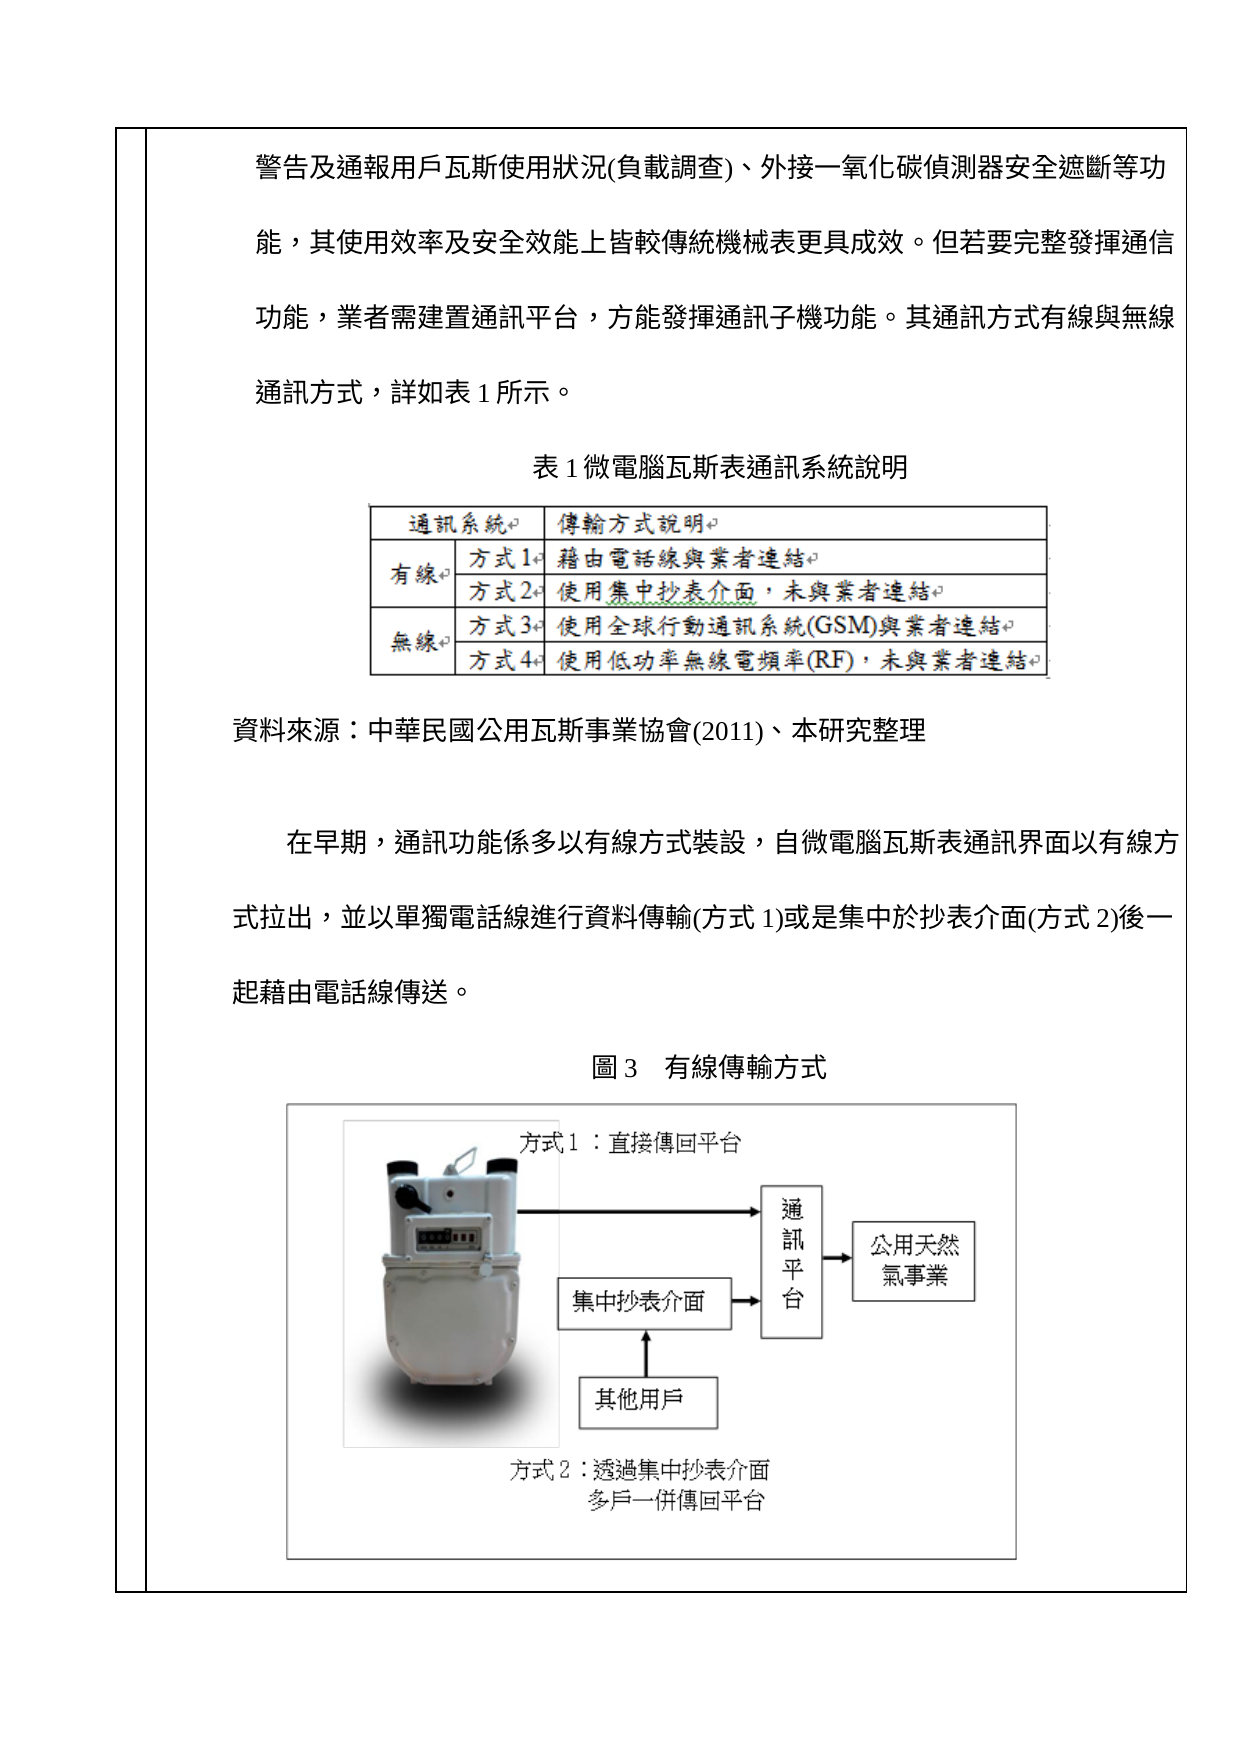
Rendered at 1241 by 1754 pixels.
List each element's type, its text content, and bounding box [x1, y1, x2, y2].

picture [367, 503, 1051, 679]
table_cell [117, 129, 145, 1591]
picture [286, 1103, 1017, 1563]
table_cell 微電腦瓦斯表發展沿革 微電腦瓦斯表之發展主要源自於日本，日本因為對於天然氣的仰賴，以及經歷了多次地震與災害事故後，日本的天然氣公用事業為了減少瓦斯相關事故的風險，自1983年起自發性的開始為住宅用戶裝設微電腦微電腦瓦斯表，微電腦瓦斯表除了傳統機械表具有的量測功能外，還有各種安全功能。 鑒於對於災害的預防，亦使得日本成為國際上微電腦瓦斯表發展最迅速與完整的國家，在1987年時，日本研發使微電腦瓦斯表增加了通信功能，並降低耗電，使得電池可使用十年。在1998年時，更增加雙向閥功能，可以遙控方式開啟及關閉瓦斯閥門。日本並在1997年時，立法規範用戶用氣皆須安裝微電腦瓦斯表，至今幾乎100％的住宅用戶都已裝置了微電腦瓦斯表。 近年新型微電腦瓦斯表之發展 隨者時代進步，日本公用天然氣事業認為，傳統的膜式氣量計可能有無法達到更高性能與更先進的服務需求，因此開始開發超音波微電腦瓦斯表(Ultrasonic Gas Meter)，如圖1所示 圖1 超音波微電腦瓦斯表 資料來源:瓦斯季刊101期 這種瓦斯表相較於目前微電腦瓦斯表，有以下的優點: 1. 體積較小:傳統的微電腦瓦斯表計量方式係以膜進行計量，因此必須增加瓦斯表的大小，才可增加天然氣的可計流量。而超音波微電腦瓦斯表因其計算原理不同，即使需偵測的流量大，仍可維持較小體積。 圖2 超音波微電腦瓦斯表大小 資料來源: 中華民國公用瓦斯事業協會 2.計量更精準: 超音波氣體流量計的量測範圍較寬，能夠及時偵測瞬間流量變化，計量更精準。 3.結構單純且較便宜: 超音波微電腦瓦斯表沒有可移動的機械零件，因此與膜式微電腦瓦斯表相比，更輕也更便宜 4.未來發展性高: 因超音波瓦斯表為全新類型的瓦斯表，因此在設計上新增加了許多功能，如新一代的通信端口以及安全功能的升級等，可藉由內建各種獨特的安全功能來提供更安全用氣環境。 微電腦瓦斯表通訊子機與其附加功能技術發展 1.現行微電腦瓦斯表通訊功能 目前依經濟部標準檢驗局規範CNS14741訂定，於國內裝置之微電腦瓦斯表皆須具備通訊功能介面，使微電腦瓦斯表外接通信迴路或裝置通訊子機後，即能發揮其通信功能，可功能可進行遠端監控、雙向通信遮斷、自動抄表、緊急警告及通報用戶瓦斯使用狀況(負載調查)、外接一氧化碳偵測器安全遮斷等功能，其使用效率及安全效能上皆較傳統機械表更具成效。但若要完整發揮通信功能，業者需建置通訊平台，方能發揮通訊子機功能。其通訊方式有線與無線通訊方式，詳如表1所示。 表1微電腦瓦斯表通訊系統說明 資料來源：中華民國公用瓦斯事業協會(2011)、本研究整理 在早期，通訊功能係多以有線方式裝設，自微電腦瓦斯表通訊界面以有線方式拉出，並以單獨電話線進行資料傳輸(方式1)或是集中於抄表介面(方式2)後一起藉由電話線傳送。 圖3 有線傳輸方式 資料來源:本研究整理 然而，隨著網際網路基礎建設的強化和手機訊號(GSM)的普及，有線電話用戶已減少許多，目前多數微電腦瓦斯表採附掛通訊子機後，透過全球行動通訊系統(方式3)或以手持PDA方式讀取低功率無線電頻率(方式4)進行遠端讀取。 圖4 無線傳輸方式 資料來源:本研究整理 而裝置通訊功能主要有以下優點： (1) 提高業務效率：在都會地區瓦斯表常被裝置在室內或陽台，或是其他公用天然氣事業人員很難親自去讀取抄表處，因此多以自行填報方式申報度數，而裝置微電腦瓦斯表的通訊功能則可提高抄表業務效率。 (2) 及時安全及保安服務：通訊功能可透過電話線或是網際網路與瓦斯公司的電腦連線，並依客戶的需求提供遠端遙控供氣或停止供氣的服務，即時監控供氣狀態。 而日本公用天然氣事業自1990年開始安裝具自動抄表功能的微電腦瓦斯表，至今雖已超過一千兩百萬用戶，但占總用數比僅約5%，仍有成長空間。另外，日本公用天然氣事業也提供了一些加值服務，如藉由通訊功能達到遠端監控緊急告警、遠端遮斷噢確認瓦斯是否關閉的確認服務等，如下圖所示。 圖5 日本微電腦瓦斯表加值服務 資料來源：日本東京瓦斯 微電腦瓦斯表未來發展趨勢 根據日本微電腦瓦斯表通訊功能發展經驗，目前通訊功能在實作面上，常面臨以下問題： (1) 無線通訊系統收訊死角: 目前許多公寓與建築物的鋼筋混凝土牆壁或自動門的鎖難免會阻礙無線電波的傳遞，容易造成無線通訊訊號不良或是無法接受的情形，在無線通訊上仍會有收訊的死角。 (2) 通訊系統更新問題:在通訊系統進步快速的現代，使得通信基礎建設的生命週期變短，若要更新通訊功能，則現階段的介面可能有無法匹配的疑慮。 (3) 後端整合困難：即使通訊系統介面可靠技術持續改善升級，也將面臨到各種通訊方式不一造成後端整合的困難。 因此，為了解決上述的問題，日本都市的公用天然氣事業已與通信服務供應商、無線設備製造商和儀表製造商共同研發新一代自動抄表基礎建設的規格，並整併中央控制系統，期望再未來，除了與瓦斯表連線，另外還可以與熱感測器(紅外線偵測器)、磁簧感應器、一氧化碳偵測器、火災警報器及瓦斯警報器等，並設置中央控制器，整併家戶的安全保安功能，再經由網際網路連接進入瓦斯公司的電腦，即時監控安全，希望能夠達到安全監控隨時隨地、無所不在的目標。 [147, 129, 1186, 1591]
